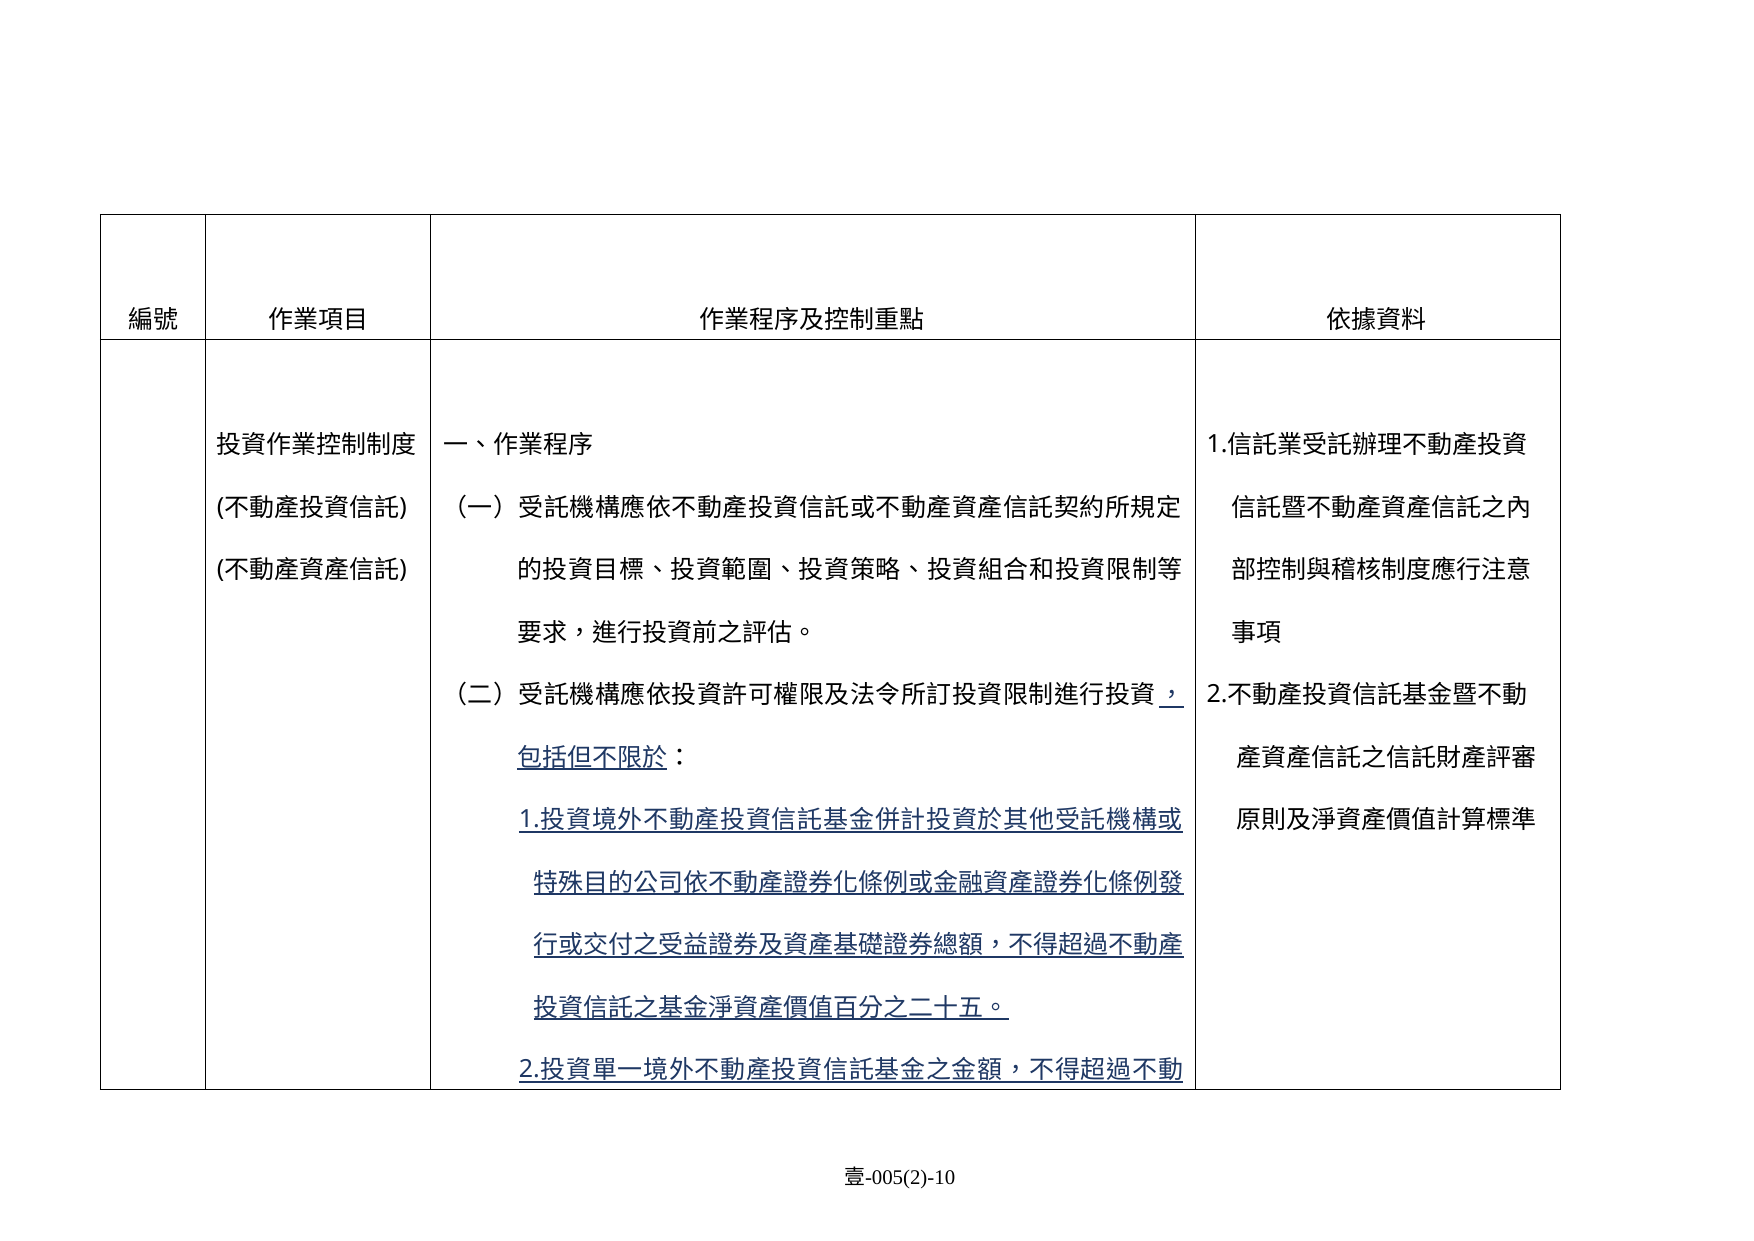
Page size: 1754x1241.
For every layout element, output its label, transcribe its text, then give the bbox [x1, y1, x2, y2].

table_header 作業項目 [206, 215, 430, 339]
table_cell 一、作業程序 （一）受託機構應依不動產投資信託或不動產資產信託契約所規定的投資目標、投資範圍、投資策略、投資組合和投資限制等要求，進行投資前之評估。 （二）受託機構應依投資許可權限及法令所訂投資限制進行投資，包括但不限於： 1.投資境外不動產投資信託基金併計投資於其他受託機構或特殊目的公司依不動產證券化條例或金融資產證券化條例發行或交付之受益證券及資產基礎證券總額，不得超過不動產投資信託之基金淨資產價值百分之二十五。 2.投資單一境外不動產投資信託基金之金額，不得超過不動 [431, 340, 1195, 1089]
table_header 依據資料 [1196, 215, 1560, 339]
table_cell 1.信託業受託辦理不動產投資信託暨不動產資產信託之內部控制與稽核制度應行注意事項 2.不動產投資信託基金暨不動產資產信託之信託財產評審原則及淨資產價值計算標準 [1196, 340, 1560, 1089]
table_header 編號 [101, 215, 205, 339]
table_cell [101, 340, 205, 1089]
table_header 作業程序及控制重點 [431, 215, 1195, 339]
table_cell 投資作業控制制度 (不動產投資信託) (不動產資產信託) [206, 340, 430, 1089]
